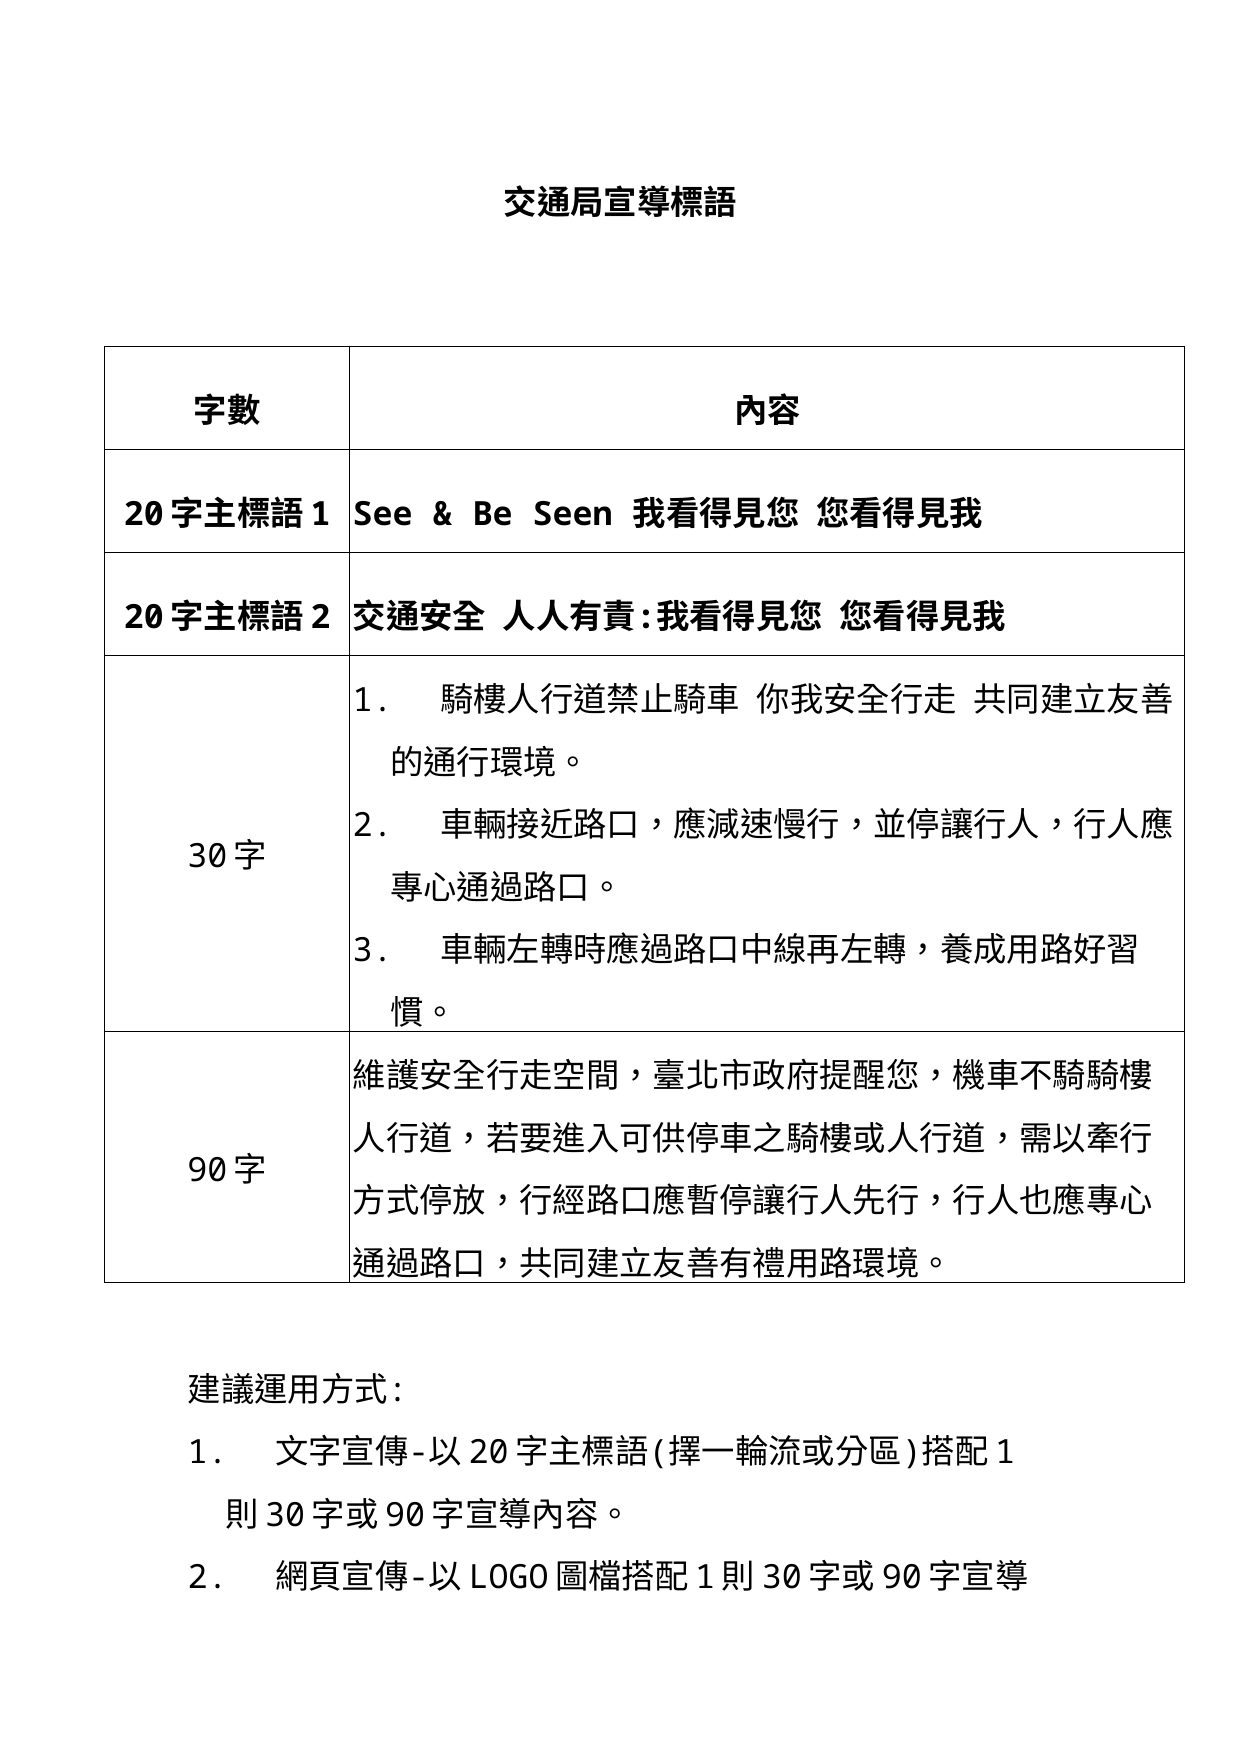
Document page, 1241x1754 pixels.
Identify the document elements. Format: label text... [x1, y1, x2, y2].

list 網頁宣傳-以LOGO圖檔搭配1則30字或90字宣導內容。 [187, 1533, 1053, 1595]
table_cell See & Be Seen 我看得見您 您看得見我 [350, 450, 1184, 552]
text 建議運用方式: [187, 1345, 1053, 1408]
table_cell 20字主標語1 [105, 450, 349, 552]
table_cell 30字 [105, 656, 349, 1031]
table_cell 騎樓人行道禁止騎車 你我安全行走 共同建立友善的通行環境。 車輛接近路口，應減速慢行，並停讓行人，行人應專心通過路口。 車輛左轉時應過路口中線再左轉，養成用路好習慣。 [350, 656, 1184, 1031]
table_cell 維護安全行走空間，臺北市政府提醒您，機車不騎騎樓人行道，若要進入可供停車之騎樓或人行道，需以牽行方式停放，行經路口應暫停讓行人先行，行人也應專心通過路口，共同建立友善有禮用路環境。 [350, 1032, 1184, 1282]
table_cell 20字主標語2 [105, 553, 349, 654]
table_cell 90字 [105, 1032, 349, 1282]
table_header 字數 [105, 347, 349, 449]
table_cell 交通安全 人人有責:我看得見您 您看得見我 [350, 553, 1184, 654]
text 交通局宣導標語 [187, 158, 1053, 221]
list 文字宣傳-以20字主標語(擇一輪流或分區)搭配1則30字或90字宣導內容。 [187, 1408, 1053, 1533]
table_header 內容 [350, 347, 1184, 449]
